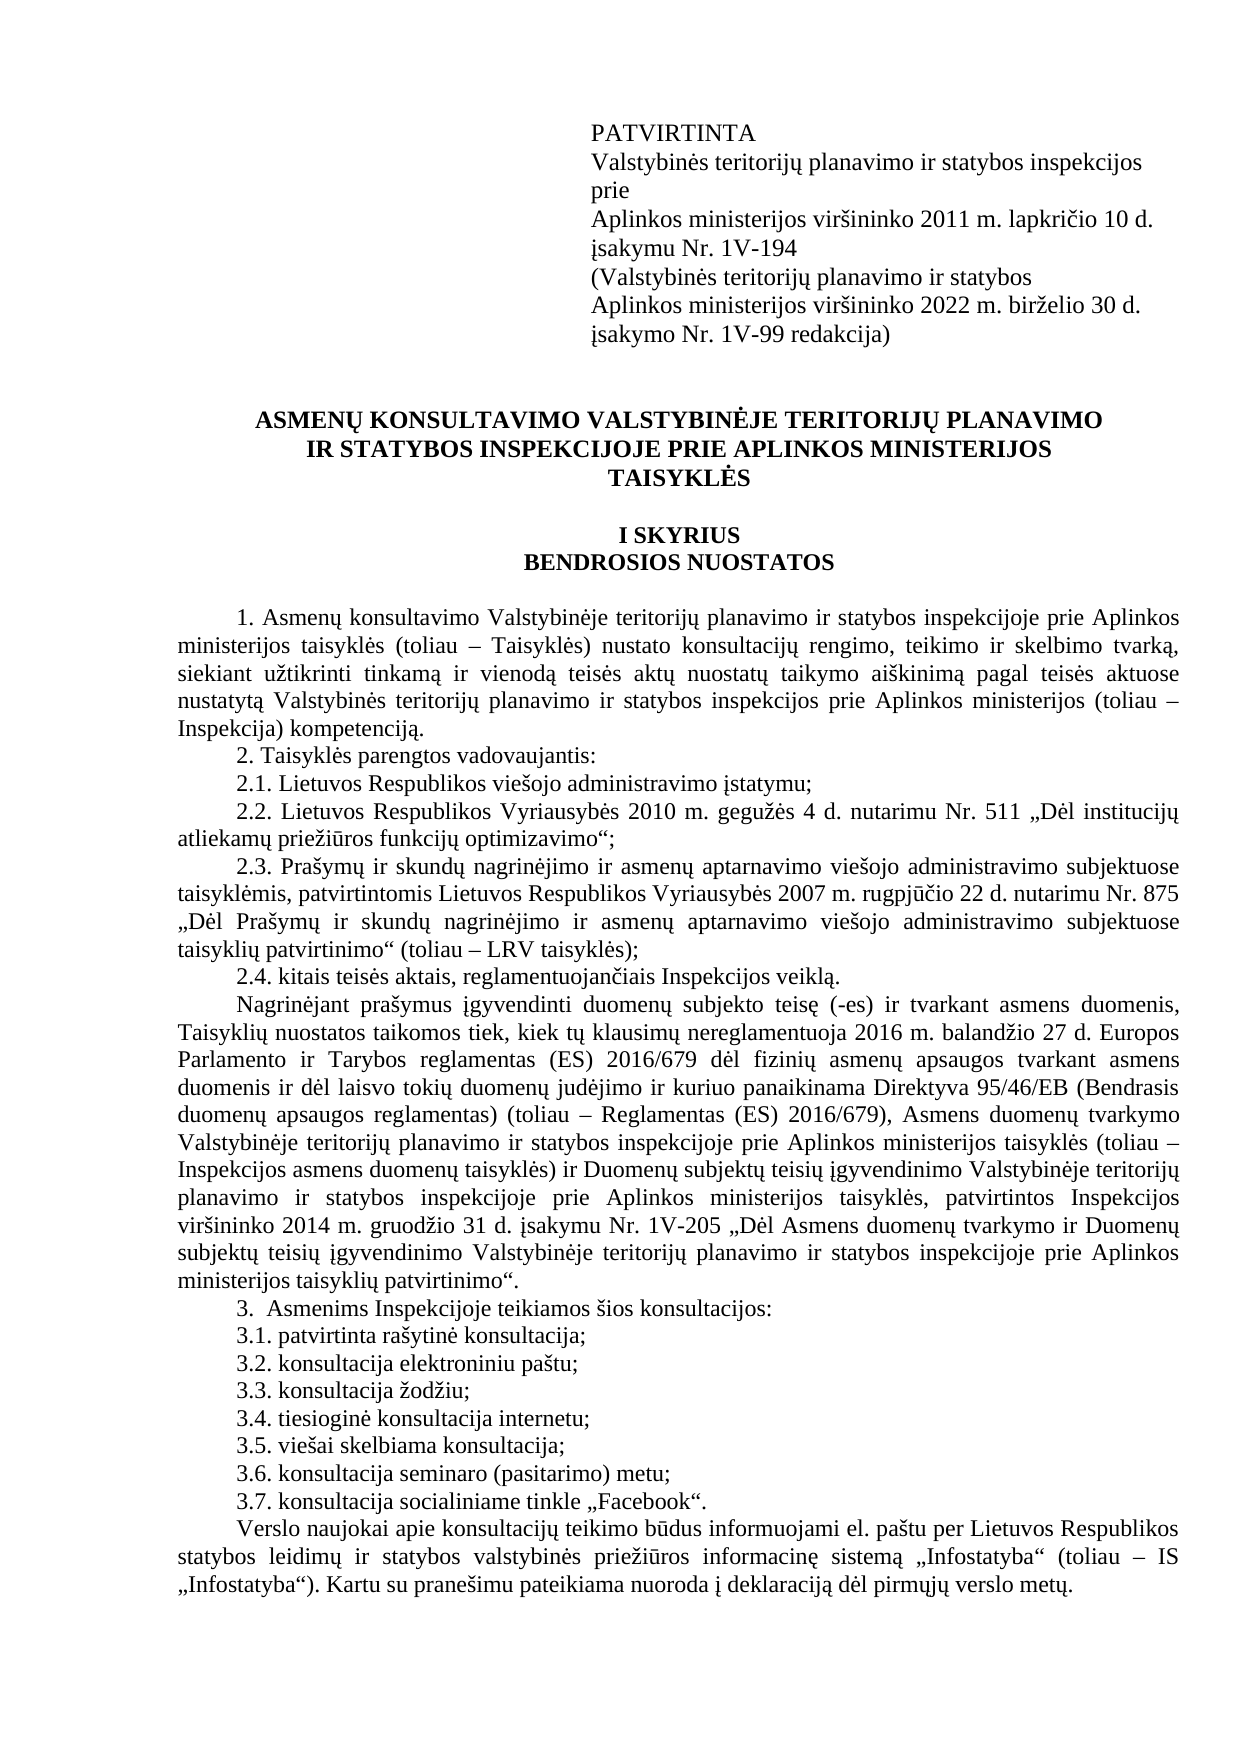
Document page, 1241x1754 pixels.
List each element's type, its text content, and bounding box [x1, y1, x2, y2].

text I SKYRIUS [177, 521, 1181, 548]
text 3.5. viešai skelbiama konsultacija; [177, 1432, 1181, 1459]
text 3.7. konsultacija socialiniame tinkle „Facebook“. [177, 1487, 1181, 1514]
text 3.3. konsultacija žodžiu; [177, 1376, 1181, 1404]
text 3.6. konsultacija seminaro (pasitarimo) metu; [177, 1459, 1181, 1487]
text 3.4. tiesioginė konsultacija internetu; [177, 1404, 1181, 1432]
text ASMENŲ KONSULTAVIMO VALSTYBINĖJE TERITORIJŲ PLANAVIMO [177, 406, 1181, 434]
text 2. Taisyklės parengtos vadovaujantis: [177, 741, 1181, 769]
text 3.1. patvirtinta rašytinė konsultacija; [177, 1321, 1181, 1349]
text 3. Asmenims Inspekcijoje teikiamos šios konsultacijos: [177, 1293, 1181, 1321]
text PATVIRTINTA [591, 118, 1181, 147]
text (Valstybinės teritorijų planavimo ir statybos [591, 262, 1181, 291]
text įsakymo Nr. 1V-99 redakcija) [591, 319, 1181, 348]
text 2.2. Lietuvos Respublikos Vyriausybės 2010 m. gegužės 4 d. nutarimu Nr. 511 „Dėl institucijų atliekamų priežiūros funkcijų optimizavimo“; [177, 797, 1181, 852]
text 1. Asmenų konsultavimo Valstybinėje teritorijų planavimo ir statybos inspekcijoje prie Aplinkos ministerijos taisyklės (toliau – Taisyklės) nustato konsultacijų rengimo, teikimo ir skelbimo tvarką, siekiant užtikrinti tinkamą ir vienodą teisės aktų nuostatų taikymo aiškinimą pagal teisės aktuose nustatytą Valstybinės teritorijų planavimo ir statybos inspekcijos prie Aplinkos ministerijos (toliau – Inspekcija) kompetenciją. [177, 603, 1181, 741]
text TAISYKLĖS [177, 463, 1181, 492]
text 3.2. konsultacija elektroniniu paštu; [177, 1349, 1181, 1376]
text 2.4. kitais teisės aktais, reglamentuojančiais Inspekcijos veiklą. [177, 962, 1181, 990]
text Nagrinėjant prašymus įgyvendinti duomenų subjekto teisę (-es) ir tvarkant asmens duomenis, Taisyklių nuostatos taikomos tiek, kiek tų klausimų nereglamentuoja 2016 m. balandžio 27 d. Europos Parlamento ir Tarybos reglamentas (ES) 2016/679 dėl fizinių asmenų apsaugos tvarkant asmens duomenis ir dėl laisvo tokių duomenų judėjimo ir kuriuo panaikinama Direktyva 95/46/EB (Bendrasis duomenų apsaugos reglamentas) (toliau – Reglamentas (ES) 2016/679), Asmens duomenų tvarkymo Valstybinėje teritorijų planavimo ir statybos inspekcijoje prie Aplinkos ministerijos taisyklės (toliau – Inspekcijos asmens duomenų taisyklės) ir Duomenų subjektų teisių įgyvendinimo Valstybinėje teritorijų planavimo ir statybos inspekcijoje prie Aplinkos ministerijos taisyklės, patvirtintos Inspekcijos viršininko 2014 m. gruodžio 31 d. įsakymu Nr. 1V-205 „Dėl Asmens duomenų tvarkymo ir Duomenų subjektų teisių įgyvendinimo Valstybinėje teritorijų planavimo ir statybos inspekcijoje prie Aplinkos ministerijos taisyklių patvirtinimo“. [177, 990, 1181, 1293]
text Aplinkos ministerijos viršininko 2022 m. birželio 30 d. [591, 291, 1181, 319]
text Aplinkos ministerijos viršininko 2011 m. lapkričio 10 d. [591, 204, 1181, 233]
text IR STATYBOS INSPEKCIJOJE PRIE APLINKOS MINISTERIJOS [177, 434, 1181, 463]
text BENDROSIOS NUOSTATOS [177, 548, 1181, 576]
text Verslo naujokai apie konsultacijų teikimo būdus informuojami el. paštu per Lietuvos Respublikos statybos leidimų ir statybos valstybinės priežiūros informacinę sistemą „Infostatyba“ (toliau – IS „Infostatyba“). Kartu su pranešimu pateikiama nuoroda į deklaraciją dėl pirmųjų verslo metų. [177, 1514, 1181, 1597]
text 2.1. Lietuvos Respublikos viešojo administravimo įstatymu; [177, 769, 1181, 797]
text 2.3. Prašymų ir skundų nagrinėjimo ir asmenų aptarnavimo viešojo administravimo subjektuose taisyklėmis, patvirtintomis Lietuvos Respublikos Vyriausybės 2007 m. rugpjūčio 22 d. nutarimu Nr. 875 „Dėl Prašymų ir skundų nagrinėjimo ir asmenų aptarnavimo viešojo administravimo subjektuose taisyklių patvirtinimo“ (toliau – LRV taisyklės); [177, 852, 1181, 962]
text įsakymu Nr. 1V-194 [591, 233, 1181, 262]
text Valstybinės teritorijų planavimo ir statybos inspekcijos prie [591, 147, 1181, 204]
